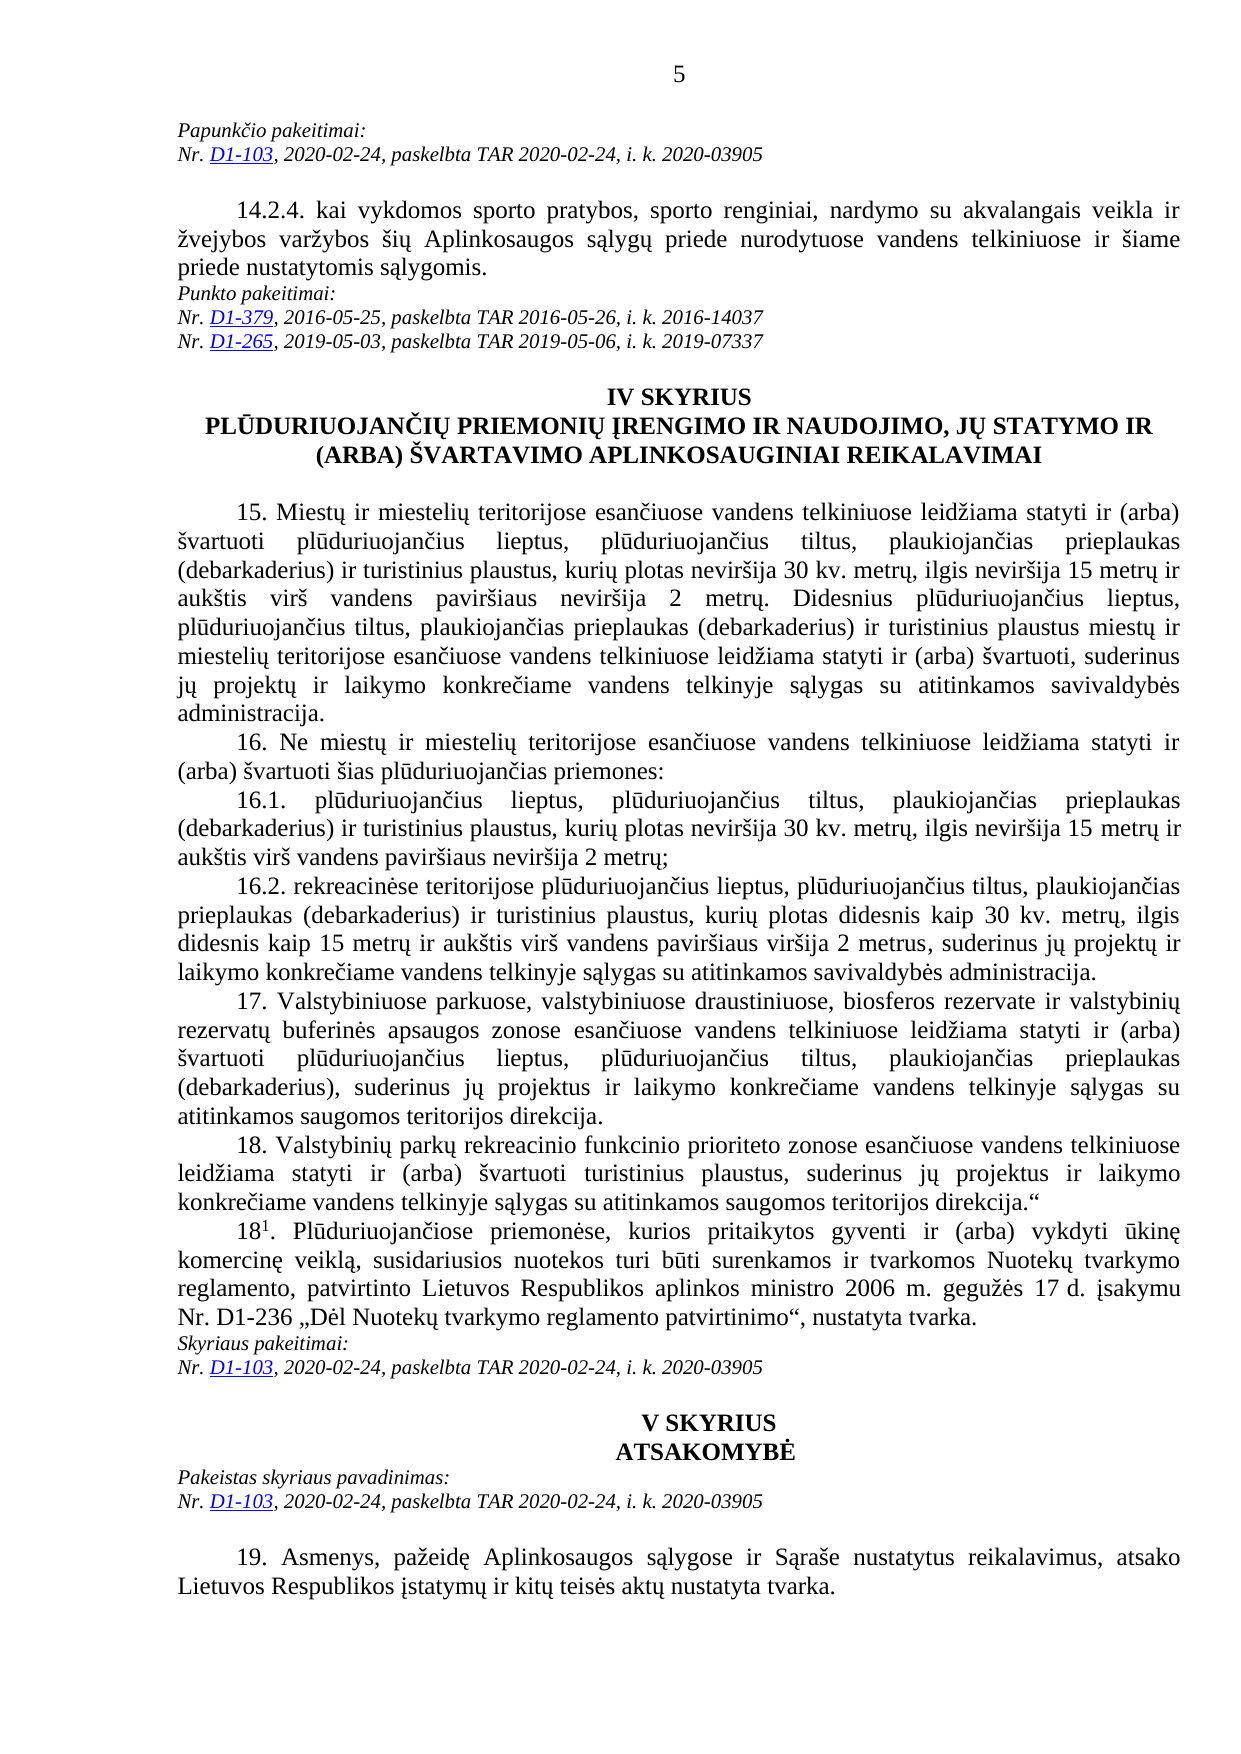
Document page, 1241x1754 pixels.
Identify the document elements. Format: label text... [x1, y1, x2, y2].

text Papunkčio pakeitimai: [177, 118, 1181, 142]
text Punkto pakeitimai: [177, 281, 1181, 305]
text V SKYRIUS [177, 1408, 1181, 1437]
text IV skyrius [177, 382, 1181, 411]
text 14.2.4. kai vykdomos sporto pratybos, sporto renginiai, nardymo su akvalangais veikla ir žvejybos varžybos šių Aplinkosaugos sąlygų priede nurodytuose vandens telkiniuose ir šiame priede nustatytomis sąlygomis. [177, 195, 1181, 281]
text Nr. D1-103, 2020-02-24, paskelbta TAR 2020-02-24, i. k. 2020-03905 [177, 142, 1181, 166]
text Pakeistas skyriaus pavadinimas: [177, 1465, 1181, 1489]
text 16.2. rekreacinėse teritorijose plūduriuojančius lieptus, plūduriuojančius tiltus, plaukiojančias prieplaukas (debarkaderius) ir turistinius plaustus, kurių plotas didesnis kaip 30 kv. metrų, ilgis didesnis kaip 15 metrų ir aukštis virš vandens paviršiaus viršija 2 metrus, suderinus jų projektų ir laikymo konkrečiame vandens telkinyje sąlygas su atitinkamos savivaldybės administracija. [177, 871, 1181, 986]
text Skyriaus pakeitimai: [177, 1331, 1181, 1355]
text 181. Plūduriuojančiose priemonėse, kurios pritaikytos gyventi ir (arba) vykdyti ūkinę komercinę veiklą, susidariusios nuotekos turi būti surenkamos ir tvarkomos Nuotekų tvarkymo reglamento, patvirtinto Lietuvos Respublikos aplinkos ministro 2006 m. gegužės 17 d. įsakymu Nr. D1-236 „Dėl Nuotekų tvarkymo reglamento patvirtinimo“, nustatyta tvarka. [177, 1216, 1181, 1331]
text 15. Miestų ir miestelių teritorijose esančiuose vandens telkiniuose leidžiama statyti ir (arba) švartuoti plūduriuojančius lieptus, plūduriuojančius tiltus, plaukiojančias prieplaukas (debarkaderius) ir turistinius plaustus, kurių plotas neviršija 30 kv. metrų, ilgis neviršija 15 metrų ir aukštis virš vandens paviršiaus neviršija 2 metrų. Didesnius plūduriuojančius lieptus, plūduriuojančius tiltus, plaukiojančias prieplaukas (debarkaderius) ir turistinius plaustus miestų ir miestelių teritorijose esančiuose vandens telkiniuose leidžiama statyti ir (arba) švartuoti, suderinus jų projektų ir laikymo konkrečiame vandens telkinyje sąlygas su atitinkamos savivaldybės administracija. [177, 497, 1181, 727]
text PLŪDURIUOJANČIŲ PRIEMONIŲ įrengimo IR naudojimo, JŲ statymo ir (arba) švartavimo aplinkosauginiai reikalavimai [177, 411, 1181, 468]
text ATSAKOMYBĖ [177, 1437, 1181, 1465]
text Nr. D1-265, 2019-05-03, paskelbta TAR 2019-05-06, i. k. 2019-07337 [177, 329, 1181, 353]
text Nr. D1-103, 2020-02-24, paskelbta TAR 2020-02-24, i. k. 2020-03905 [177, 1355, 1181, 1379]
text 18. Valstybinių parkų rekreacinio funkcinio prioriteto zonose esančiuose vandens telkiniuose leidžiama statyti ir (arba) švartuoti turistinius plaustus, suderinus jų projektus ir laikymo konkrečiame vandens telkinyje sąlygas su atitinkamos saugomos teritorijos direkcija.“ [177, 1130, 1181, 1216]
text 19. Asmenys, pažeidę Aplinkosaugos sąlygose ir Sąraše nustatytus reikalavimus, atsako Lietuvos Respublikos įstatymų ir kitų teisės aktų nustatyta tvarka. [177, 1542, 1181, 1600]
text 16.1. plūduriuojančius lieptus, plūduriuojančius tiltus, plaukiojančias prieplaukas (debarkaderius) ir turistinius plaustus, kurių plotas neviršija 30 kv. metrų, ilgis neviršija 15 metrų ir aukštis virš vandens paviršiaus neviršija 2 metrų; [177, 785, 1181, 871]
text Nr. D1-379, 2016-05-25, paskelbta TAR 2016-05-26, i. k. 2016-14037 [177, 305, 1181, 329]
text 16. Ne miestų ir miestelių teritorijose esančiuose vandens telkiniuose leidžiama statyti ir (arba) švartuoti šias plūduriuojančias priemones: [177, 727, 1181, 785]
text Nr. D1-103, 2020-02-24, paskelbta TAR 2020-02-24, i. k. 2020-03905 [177, 1489, 1181, 1513]
text 17. Valstybiniuose parkuose, valstybiniuose draustiniuose, biosferos rezervate ir valstybinių rezervatų buferinės apsaugos zonose esančiuose vandens telkiniuose leidžiama statyti ir (arba) švartuoti plūduriuojančius lieptus, plūduriuojančius tiltus, plaukiojančias prieplaukas (debarkaderius), suderinus jų projektus ir laikymo konkrečiame vandens telkinyje sąlygas su atitinkamos saugomos teritorijos direkcija. [177, 986, 1181, 1130]
